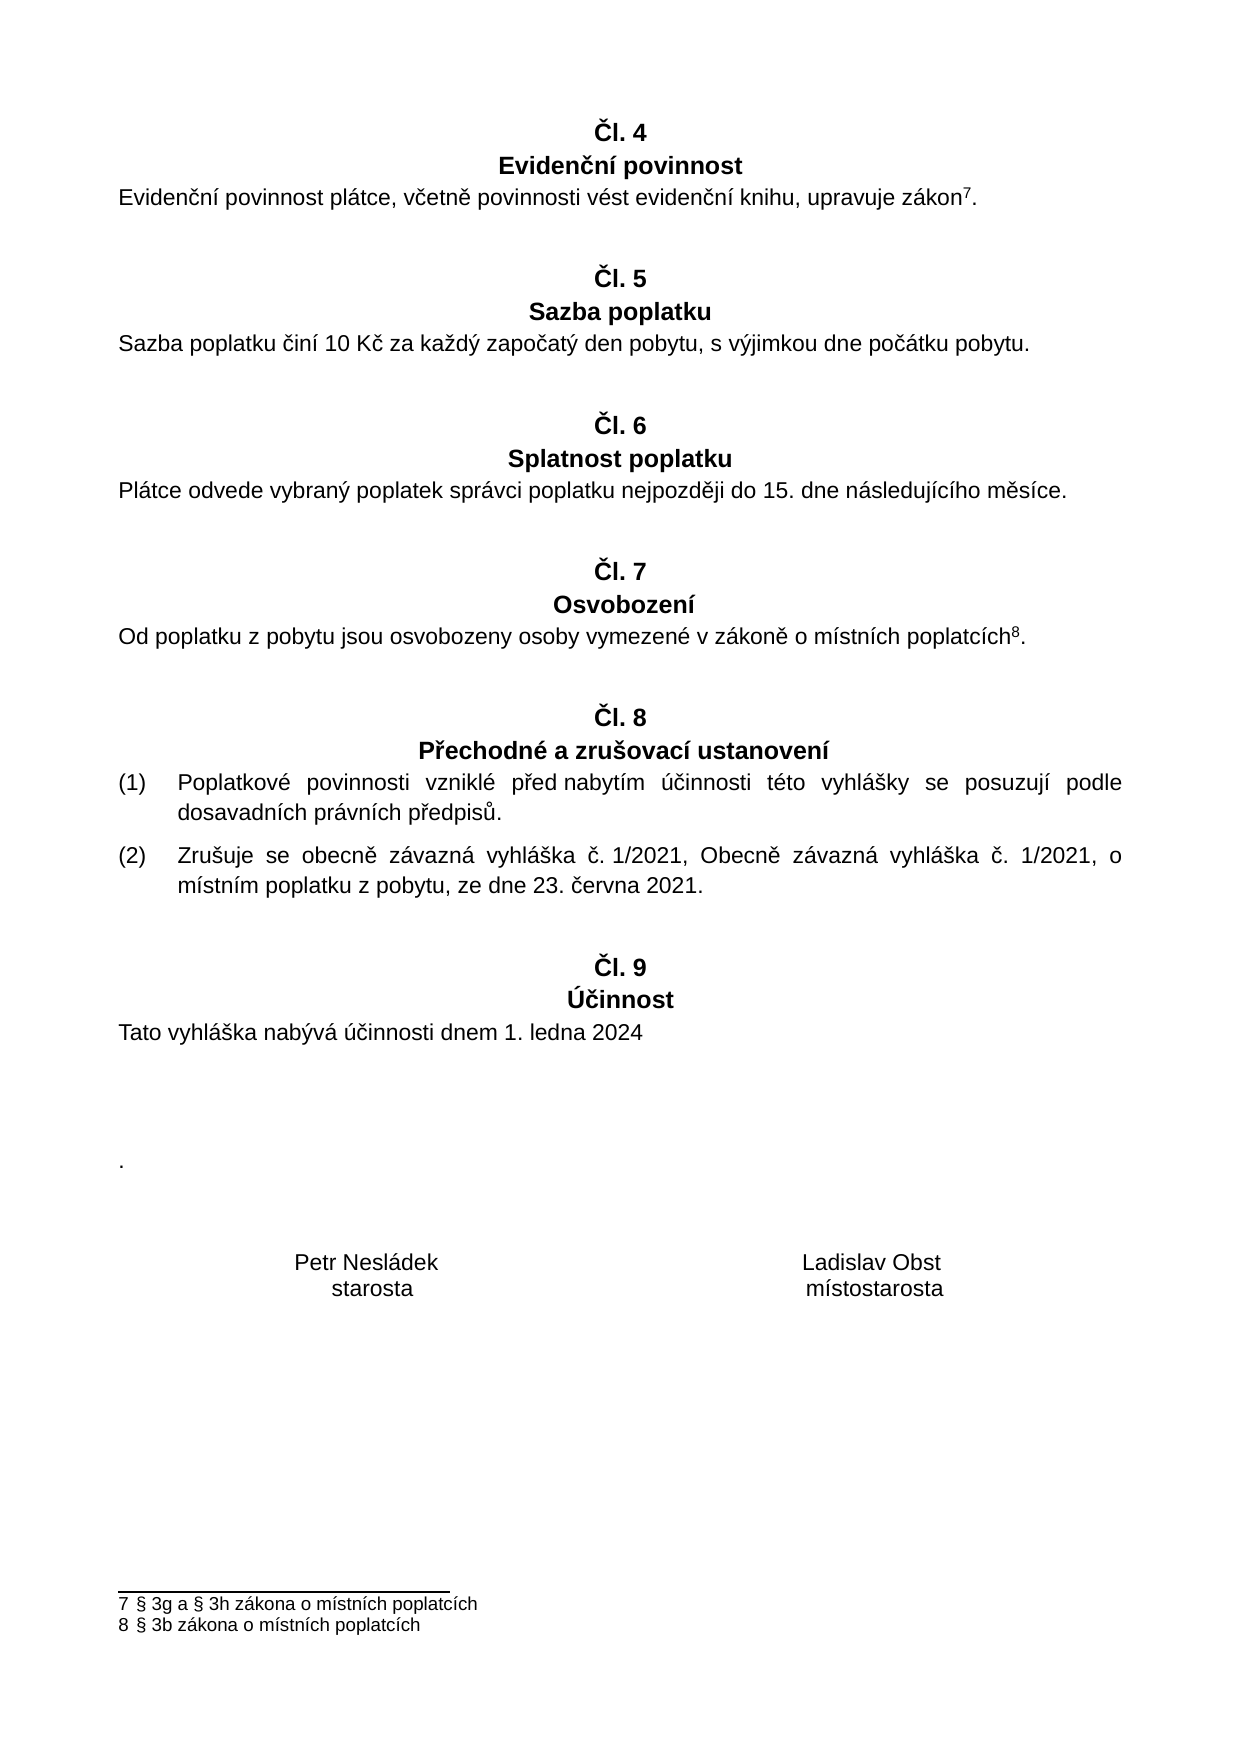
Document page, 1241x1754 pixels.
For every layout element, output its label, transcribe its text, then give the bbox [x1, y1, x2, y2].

subtitle Čl. 6 Splatnost poplatku [118, 411, 1122, 472]
table_cell [118, 1308, 620, 1426]
subtitle Čl. 4 Evidenční povinnost [118, 118, 1122, 180]
subtitle Čl. 9 Účinnost [118, 952, 1122, 1014]
table_header Petr Nesládek starosta [118, 1189, 620, 1307]
text Tato vyhláška nabývá účinnosti dnem 1. ledna 2024 [118, 1018, 1122, 1045]
text Plátce odvede vybraný poplatek správci poplatku nejpozději do 15. dne následujícího měsíce. [118, 477, 1122, 503]
text § 3g a § 3h zákona o místních poplatcích [118, 1592, 1122, 1614]
text Od poplatku z pobytu jsou osvobozeny osoby vymezené v zákoně o místních poplatcích. [118, 623, 1122, 649]
text Evidenční povinnost plátce, včetně povinnosti vést evidenční knihu, upravuje zákon. [118, 184, 1122, 211]
list Poplatkové povinnosti vzniklé před nabytím účinnosti této vyhlášky se posuzují podle dosavadních právních předpisů. [118, 769, 1122, 826]
subtitle Čl. 5 Sazba poplatku [118, 264, 1122, 326]
table_header Ladislav Obst místostarosta [620, 1189, 1122, 1307]
text Sazba poplatku činí 10 Kč za každý započatý den pobytu, s výjimkou dne počátku pobytu. [118, 330, 1122, 357]
text § 3b zákona o místních poplatcích [118, 1614, 1122, 1635]
table_cell [620, 1308, 1122, 1426]
list Zrušuje se obecně závazná vyhláška č. 1/2021, Obecně závazná vyhláška č. 1/2021, o místním poplatku z pobytu, ze dne 23. června 2021. [118, 842, 1122, 899]
subtitle Čl. 8 Přechodné a zrušovací ustanovení [118, 703, 1122, 765]
subtitle Čl. 7 Osvobození [118, 557, 1122, 619]
text . [118, 1147, 1122, 1173]
